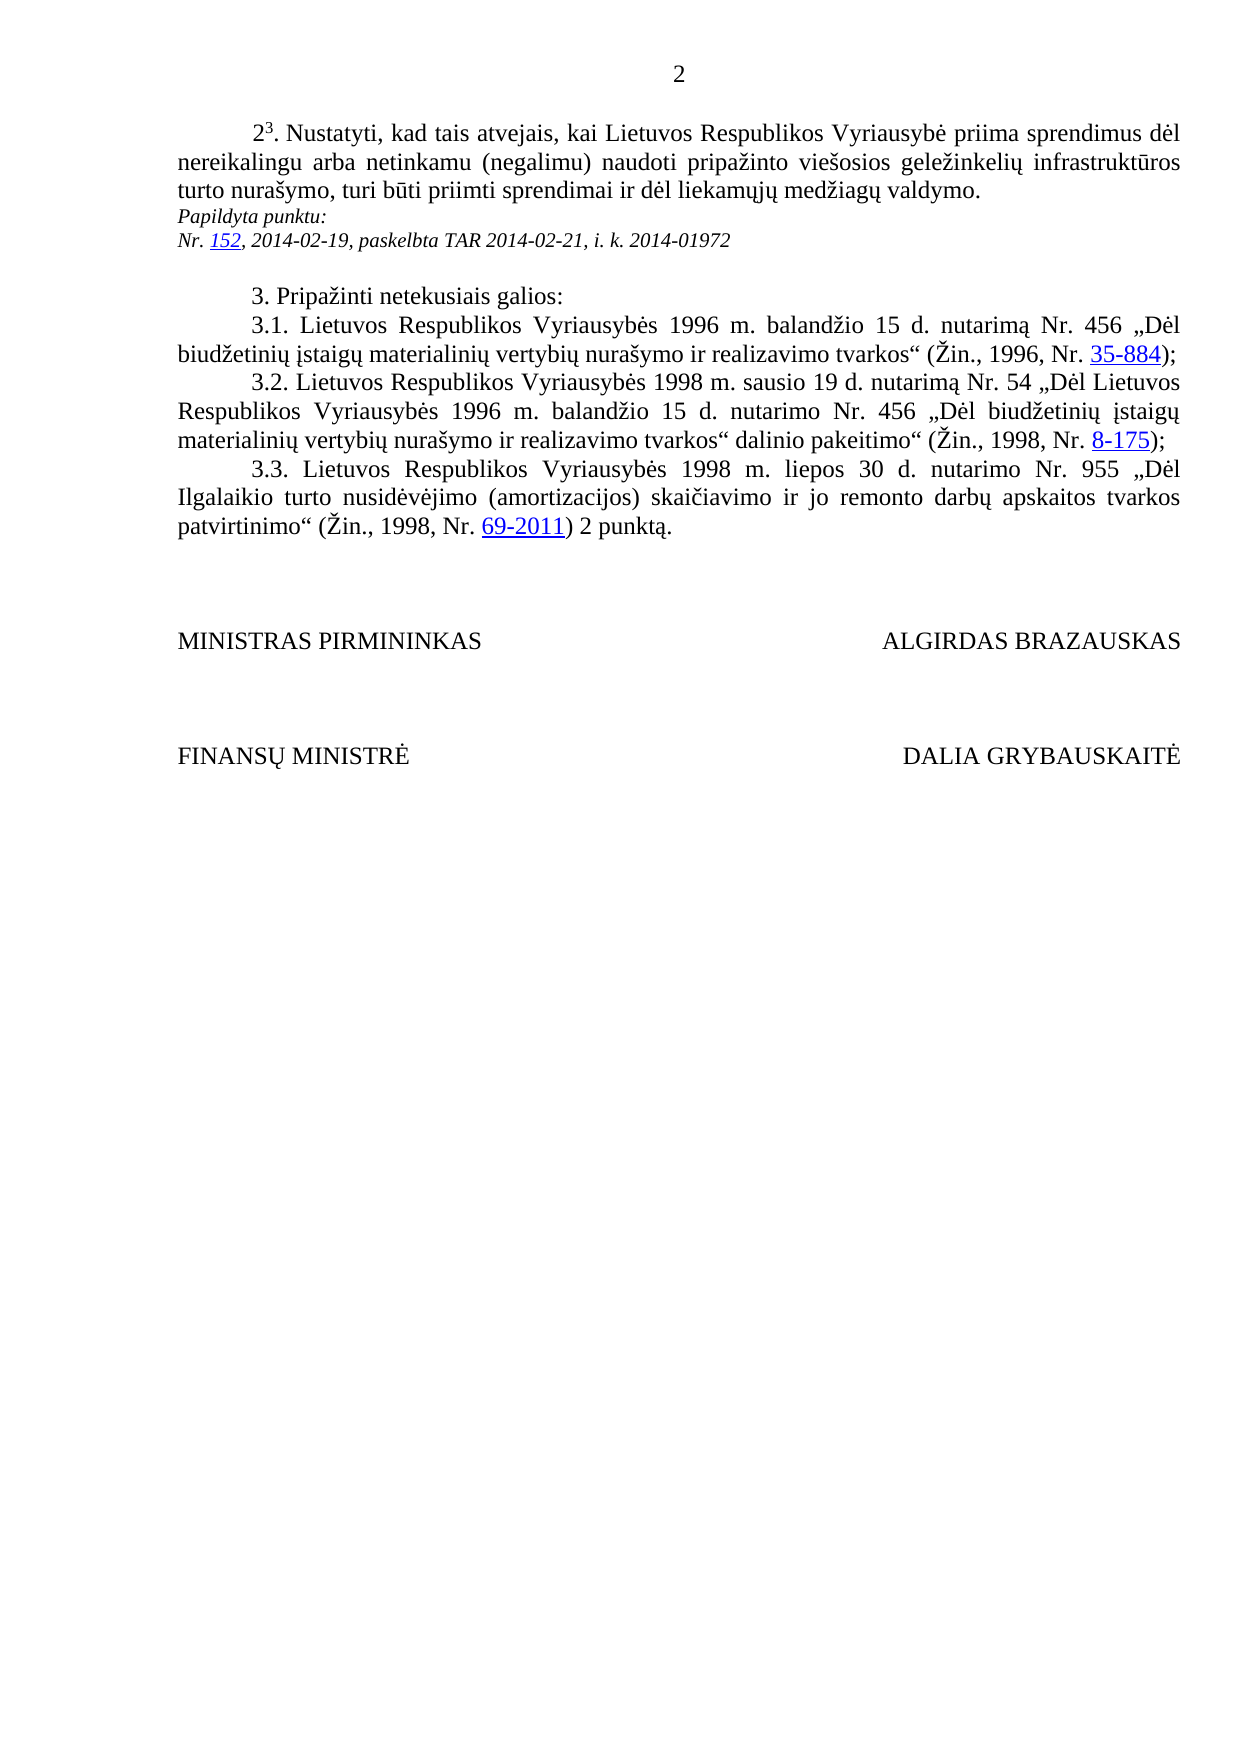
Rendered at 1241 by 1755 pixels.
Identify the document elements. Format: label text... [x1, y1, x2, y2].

text 3.1. Lietuvos Respublikos Vyriausybės 1996 m. balandžio 15 d. nutarimą Nr. 456 „Dėl biudžetinių įstaigų materialinių vertybių nurašymo ir realizavimo tvarkos“ (Žin., 1996, Nr. 35-884); [177, 310, 1181, 367]
text 3. Pripažinti netekusiais galios: [177, 281, 1181, 310]
text 3.2. Lietuvos Respublikos Vyriausybės 1998 m. sausio 19 d. nutarimą Nr. 54 „Dėl Lietuvos Respublikos Vyriausybės 1996 m. balandžio 15 d. nutarimo Nr. 456 „Dėl biudžetinių įstaigų materialinių vertybių nurašymo ir realizavimo tvarkos“ dalinio pakeitimo“ (Žin., 1998, Nr. 8-175); [177, 367, 1181, 454]
text 3.3. Lietuvos Respublikos Vyriausybės 1998 m. liepos 30 d. nutarimo Nr. 955 „Dėl Ilgalaikio turto nusidėvėjimo (amortizacijos) skaičiavimo ir jo remonto darbų apskaitos tvarkos patvirtinimo“ (Žin., 1998, Nr. 69-2011) 2 punktą. [177, 454, 1181, 540]
text MINISTRAS PIRMININKAS ALGIRDAS BRAZAUSKAS [177, 626, 1181, 655]
text Papildyta punktu: [177, 204, 1181, 228]
text 23. Nustatyti, kad tais atvejais, kai Lietuvos Respublikos Vyriausybė priima sprendimus dėl nereikalingu arba netinkamu (negalimu) naudoti pripažinto viešosios geležinkelių infrastruktūros turto nurašymo, turi būti priimti sprendimai ir dėl liekamųjų medžiagų valdymo. [177, 118, 1181, 204]
text Nr. 152, 2014-02-19, paskelbta TAR 2014-02-21, i. k. 2014-01972 [177, 228, 1181, 252]
text FINANSŲ MINISTRĖ DALIA GRYBAUSKAITĖ [177, 741, 1181, 770]
